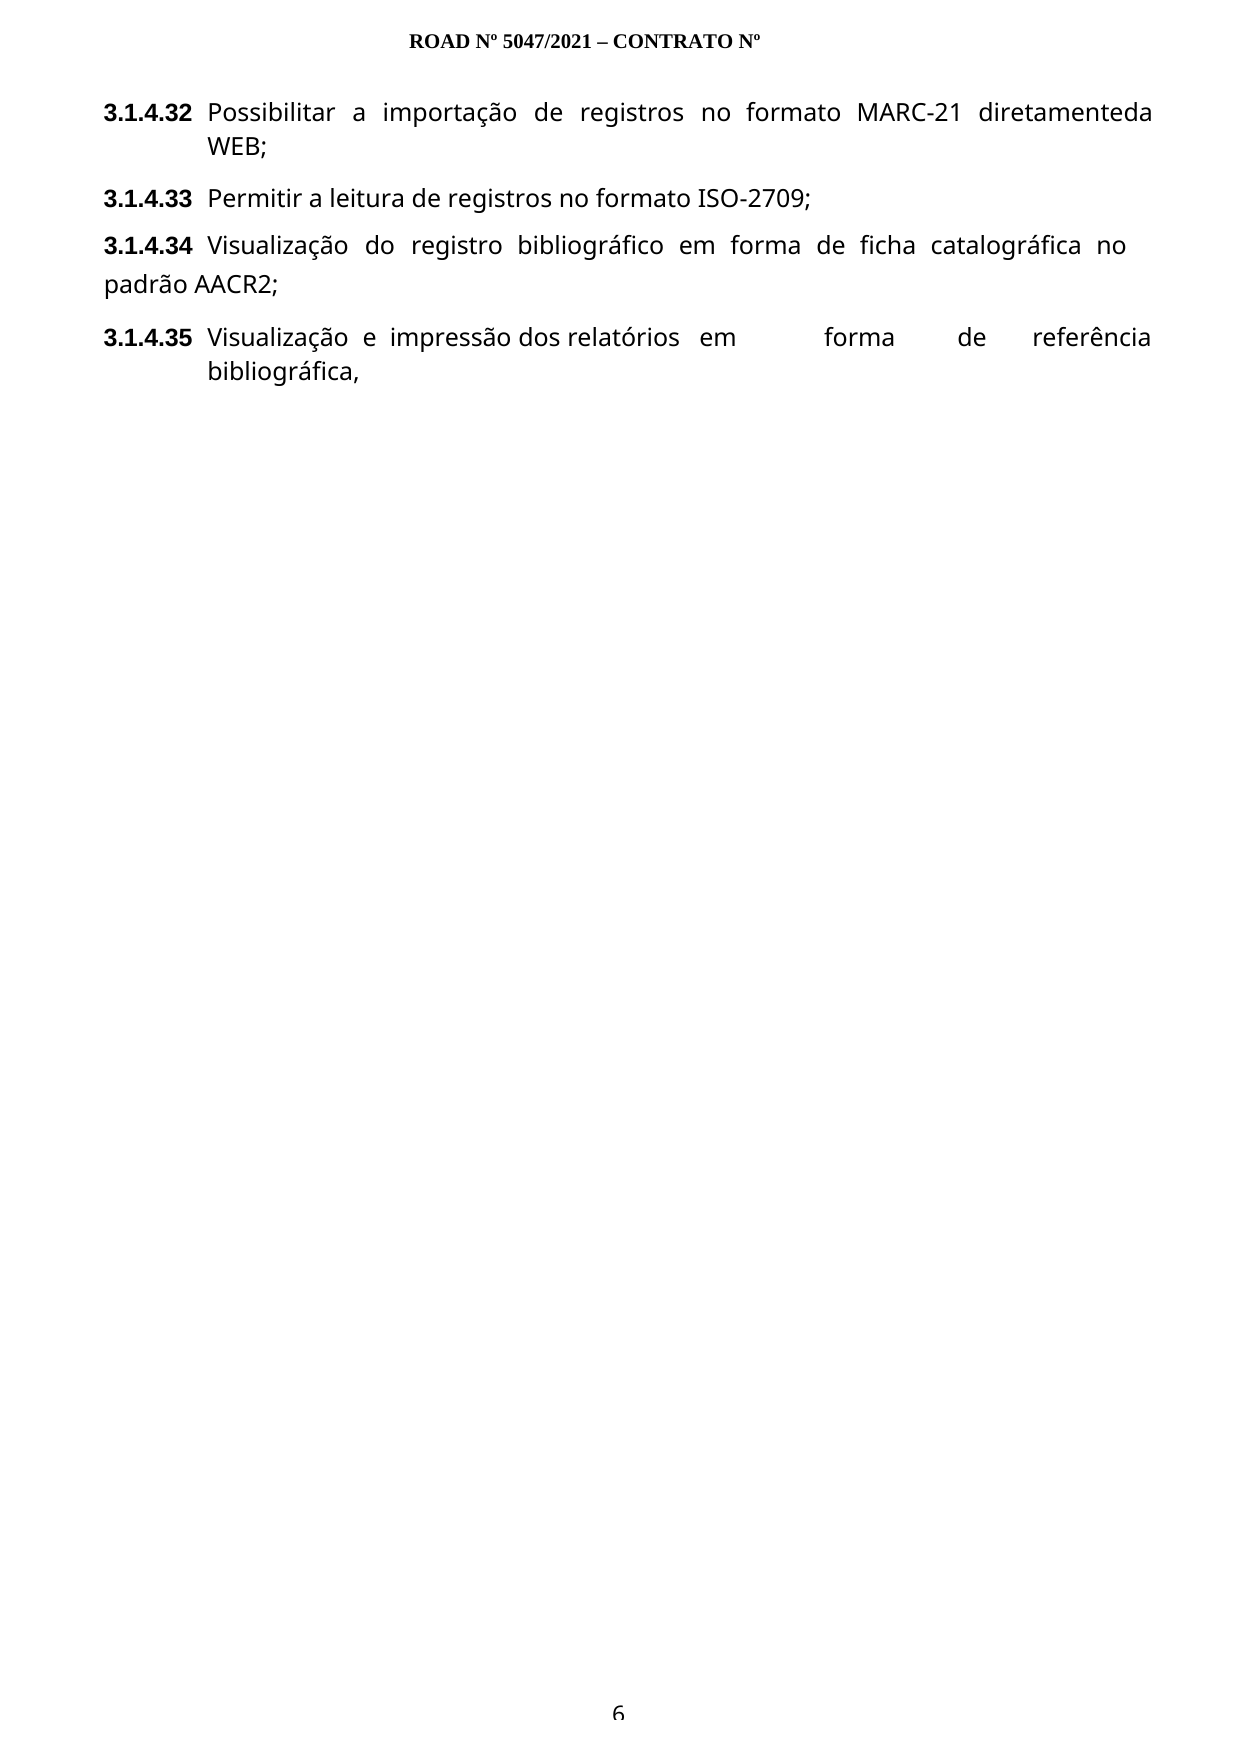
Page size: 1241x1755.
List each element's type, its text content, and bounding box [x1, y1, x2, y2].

list Visualização do registro bibliográfico em forma de ficha catalográfica no padrão AACR2; [103, 228, 1127, 301]
list Visualização e impressão dos relatórios em forma de referência bibliográfica, [103, 319, 1153, 387]
list Possibilitar a importação de registros no formato MARC-21 diretamenteda WEB; [103, 94, 1153, 163]
list Permitir a leitura de registros no formato ISO-2709; [103, 180, 1153, 214]
